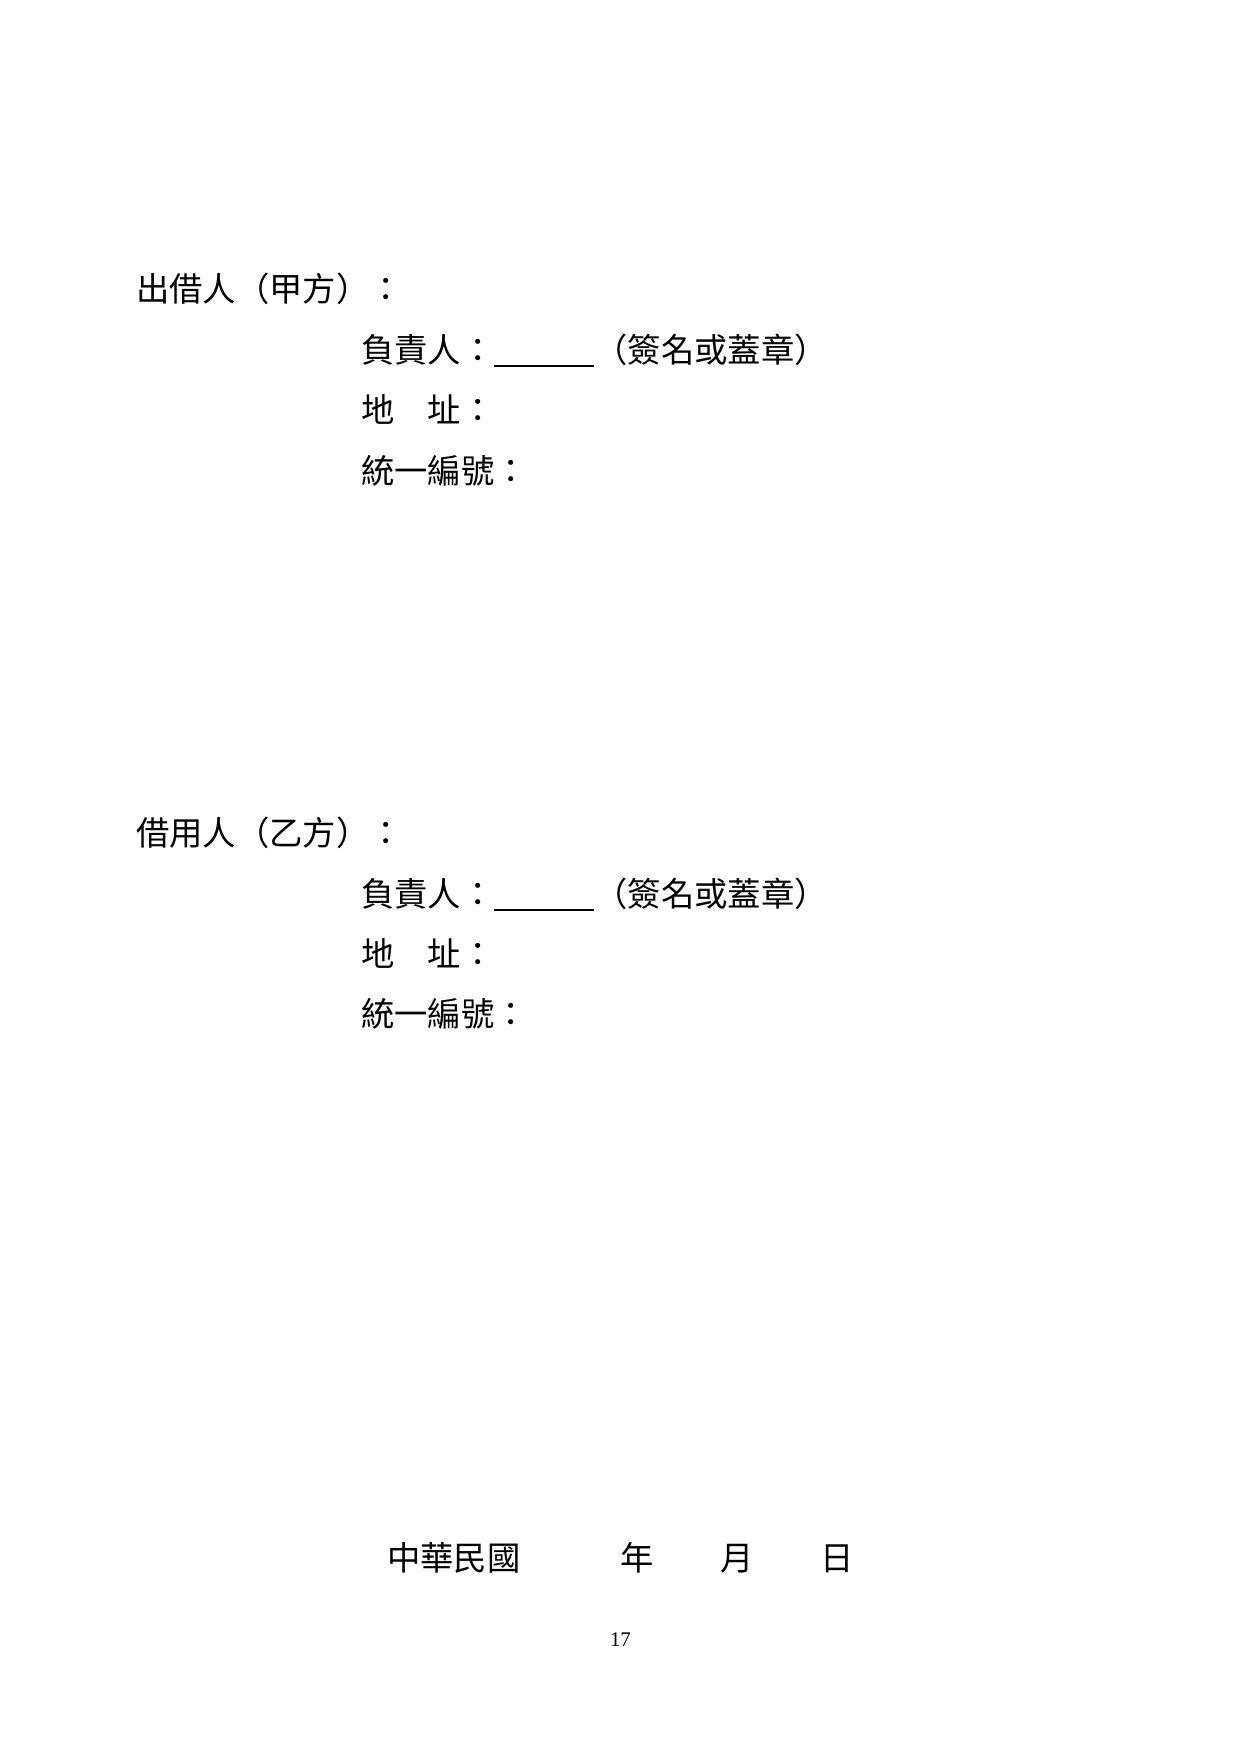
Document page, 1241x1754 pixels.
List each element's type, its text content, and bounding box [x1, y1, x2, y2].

text 統一編號： [361, 450, 1104, 491]
text 出借人（甲方）： [136, 268, 1104, 310]
text 中華民國 年 月 日 [136, 1537, 1104, 1579]
text 統一編號： [361, 993, 1104, 1035]
text 地 址： [361, 389, 1104, 431]
text 負責人： （簽名或蓋章） [361, 873, 1104, 914]
text 地 址： [361, 933, 1104, 975]
text 負責人： （簽名或蓋章） [361, 329, 1104, 371]
text 借用人（乙方）： [136, 812, 1104, 854]
